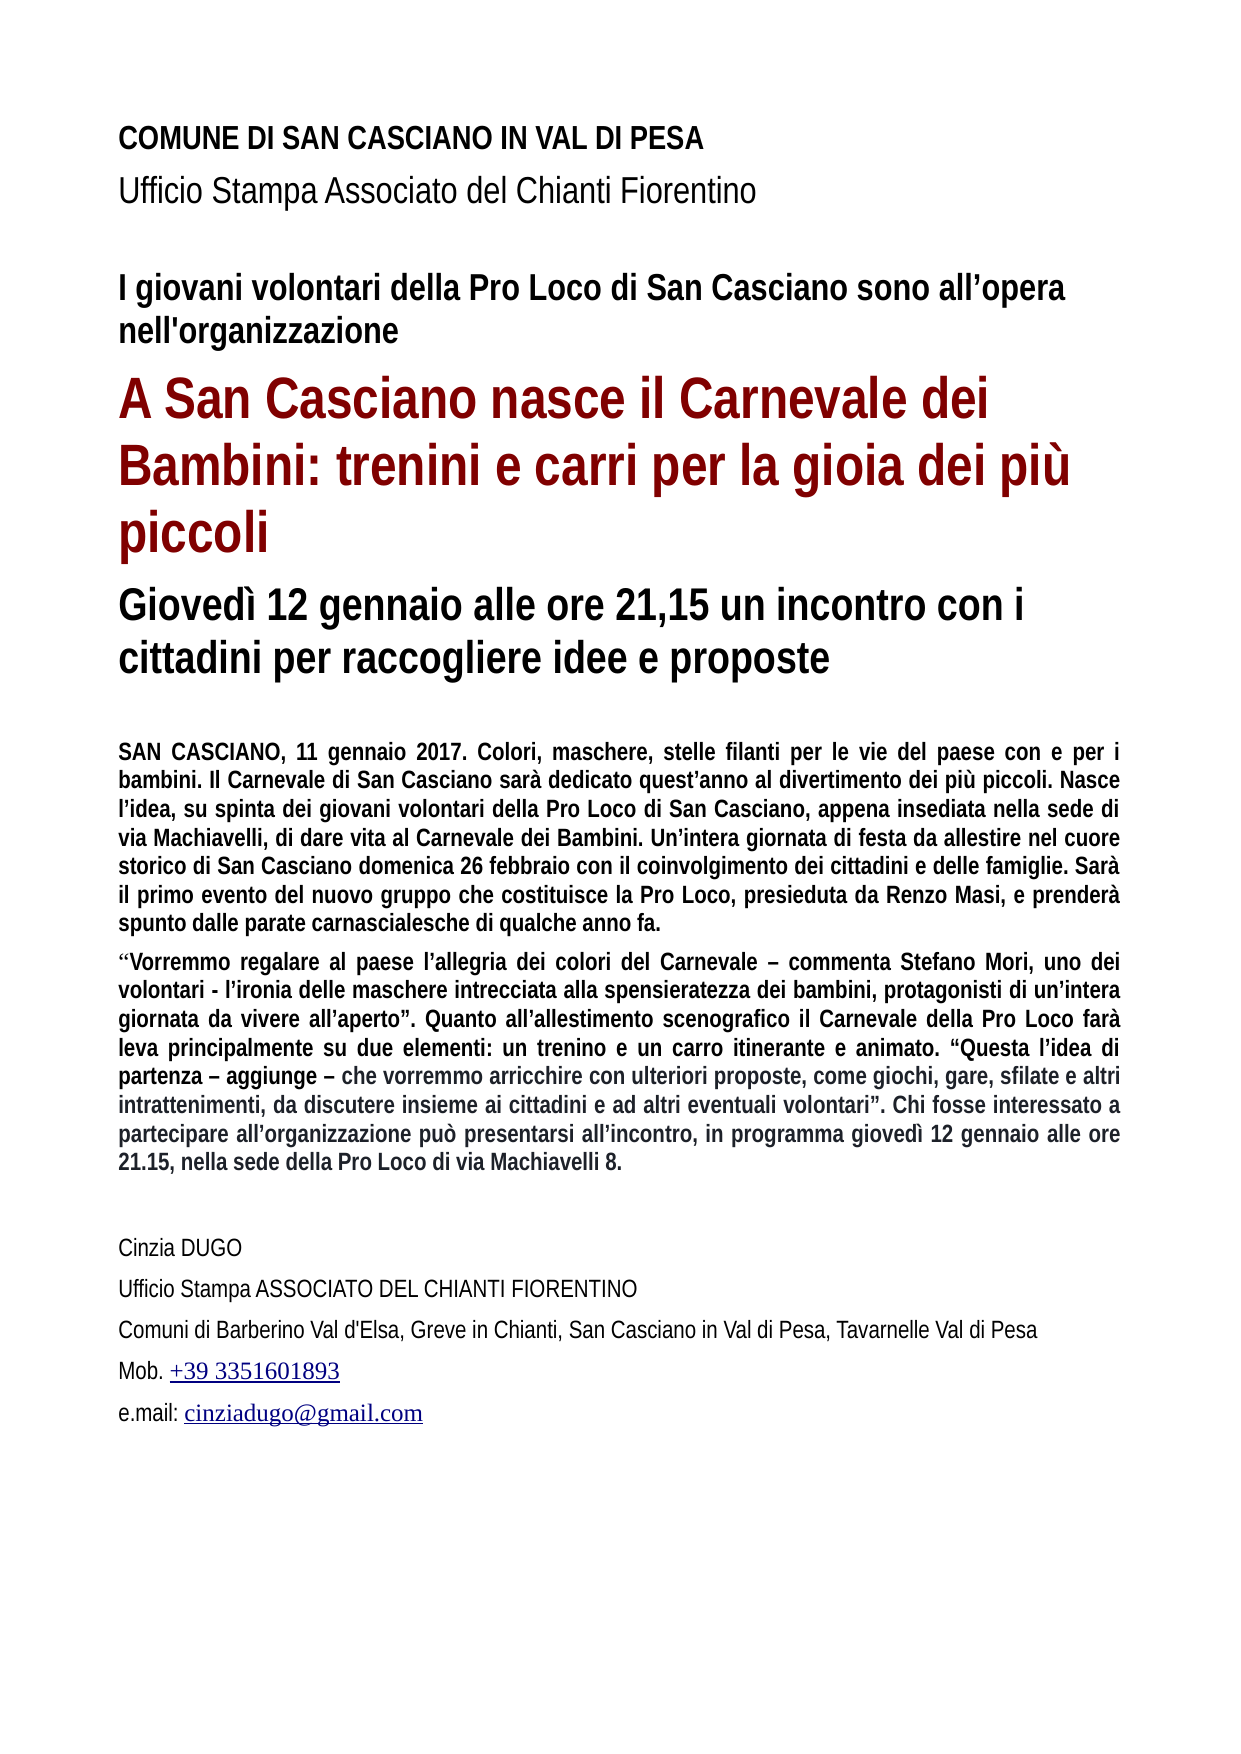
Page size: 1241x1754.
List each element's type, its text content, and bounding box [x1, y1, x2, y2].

text SAN CASCIANO, 11 gennaio 2017. Colori, maschere, stelle filanti per le vie del paese con e per i bambini. Il Carnevale di San Casciano sarà dedicato quest’anno al divertimento dei più piccoli. Nasce l’idea, su spinta dei giovani volontari della Pro Loco di San Casciano, appena insediata nella sede di via Machiavelli, di dare vita al Carnevale dei Bambini. Un’intera giornata di festa da allestire nel cuore storico di San Casciano domenica 26 febbraio con il coinvolgimento dei cittadini e delle famiglie. Sarà il primo evento del nuovo gruppo che costituisce la Pro Loco, presieduta da Renzo Masi, e prenderà spunto dalle parate carnascialesche di qualche anno fa. [118, 737, 1122, 937]
text I giovani volontari della Pro Loco di San Casciano sono all’opera nell'organizzazione [118, 266, 1122, 352]
text “Vorremmo regalare al paese l’allegria dei colori del Carnevale – commenta Stefano Mori, uno dei volontari - l’ironia delle maschere intrecciata alla spensieratezza dei bambini, protagonisti di un’intera giornata da vivere all’aperto”. Quanto all’allestimento scenografico il Carnevale della Pro Loco farà leva principalmente su due elementi: un trenino e un carro itinerante e animato. “Questa l’idea di partenza – aggiunge – che vorremmo arricchire con ulteriori proposte, come giochi, gare, sfilate e altri intrattenimenti, da discutere insieme ai cittadini e ad altri eventuali volontari”. Chi fosse interessato a partecipare all’organizzazione può presentarsi all’incontro, in programma giovedì 12 gennaio alle ore 21.15, nella sede della Pro Loco di via Machiavelli 8. [118, 946, 1122, 1176]
text e.mail: cinziadugo@gmail.com [118, 1397, 1122, 1426]
text Ufficio Stampa Associato del Chianti Fiorentino [118, 169, 1122, 212]
text Cinzia DUGO [118, 1233, 1122, 1261]
text Ufficio Stampa ASSOCIATO DEL CHIANTI FIORENTINO [118, 1274, 1122, 1302]
text COMUNE DI SAN CASCIANO IN VAL DI PESA [118, 118, 1122, 156]
text Mob. +39 3351601893 [118, 1356, 1122, 1385]
text Comuni di Barberino Val d'Elsa, Greve in Chianti, San Casciano in Val di Pesa, Tavarnelle Val di Pesa [118, 1315, 1122, 1344]
text A San Casciano nasce il Carnevale dei Bambini: trenini e carri per la gioia dei più piccoli [118, 364, 1122, 565]
text Giovedì 12 gennaio alle ore 21,15 un incontro con i cittadini per raccogliere idee e proposte [118, 578, 1122, 683]
